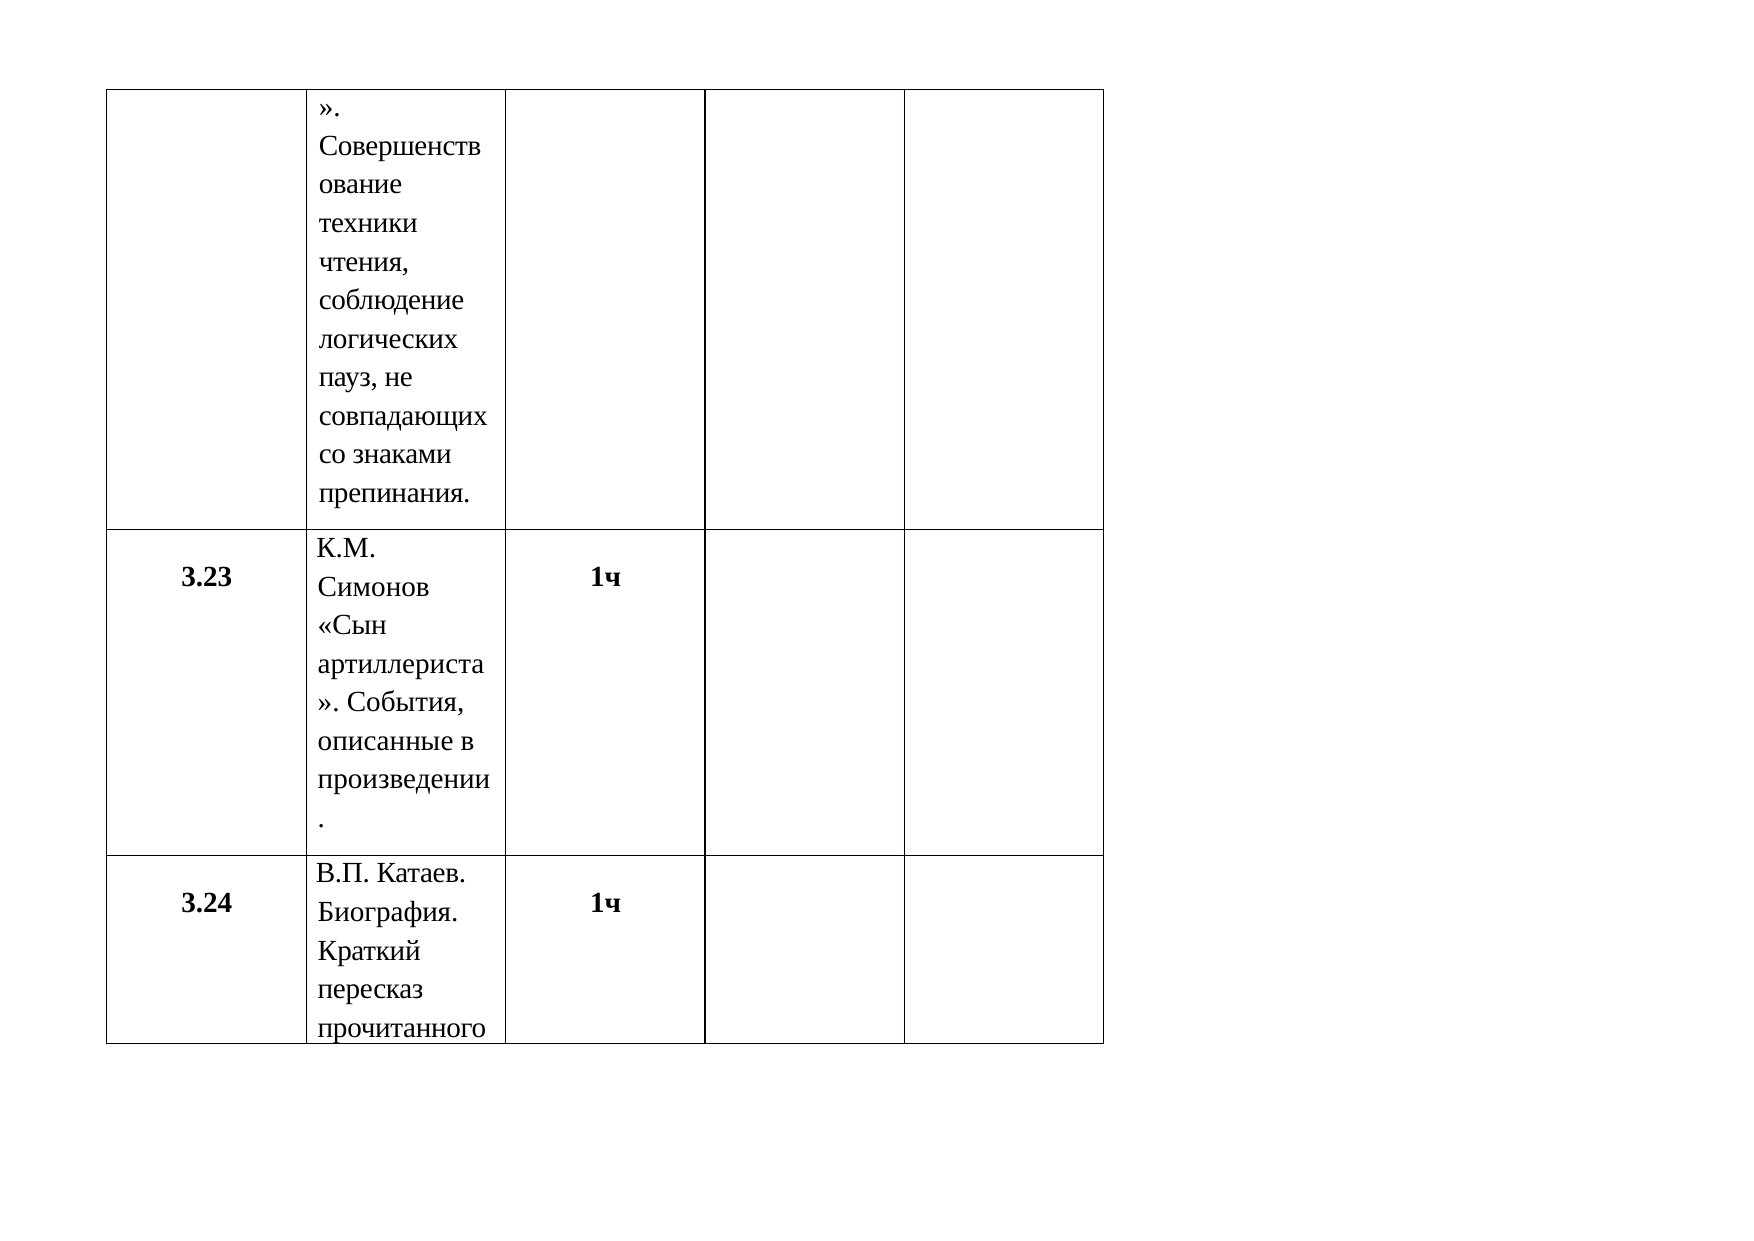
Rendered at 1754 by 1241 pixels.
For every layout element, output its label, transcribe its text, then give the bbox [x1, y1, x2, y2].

table_cell [706, 90, 904, 529]
table_cell 3.23 [107, 530, 306, 854]
table_cell К.М. Симонов «Сын артиллериста». События, описанные в произведении. [307, 530, 505, 854]
table_cell В.П. Катаев. Биография. Краткий пересказ прочитанного. [494, 856, 505, 1043]
table_cell [905, 856, 1103, 1043]
table_cell [905, 90, 1103, 529]
table_cell 3.24 [107, 856, 306, 1043]
table_cell [506, 90, 704, 529]
table_cell В.П. Катаев. Биография. Краткий пересказ прочитанного. [307, 856, 317, 1043]
table_cell 1ч [506, 856, 704, 1043]
table_cell [905, 530, 1103, 854]
table_cell 1ч [506, 530, 704, 854]
table_cell К.М. Симонов «Сын артиллериста». Совершенствование техники чтения, соблюдение логических пауз, не совпадающих со знаками препинания. [307, 90, 505, 529]
table_cell [107, 90, 306, 529]
table_cell [706, 530, 904, 854]
table_cell [706, 856, 904, 1043]
